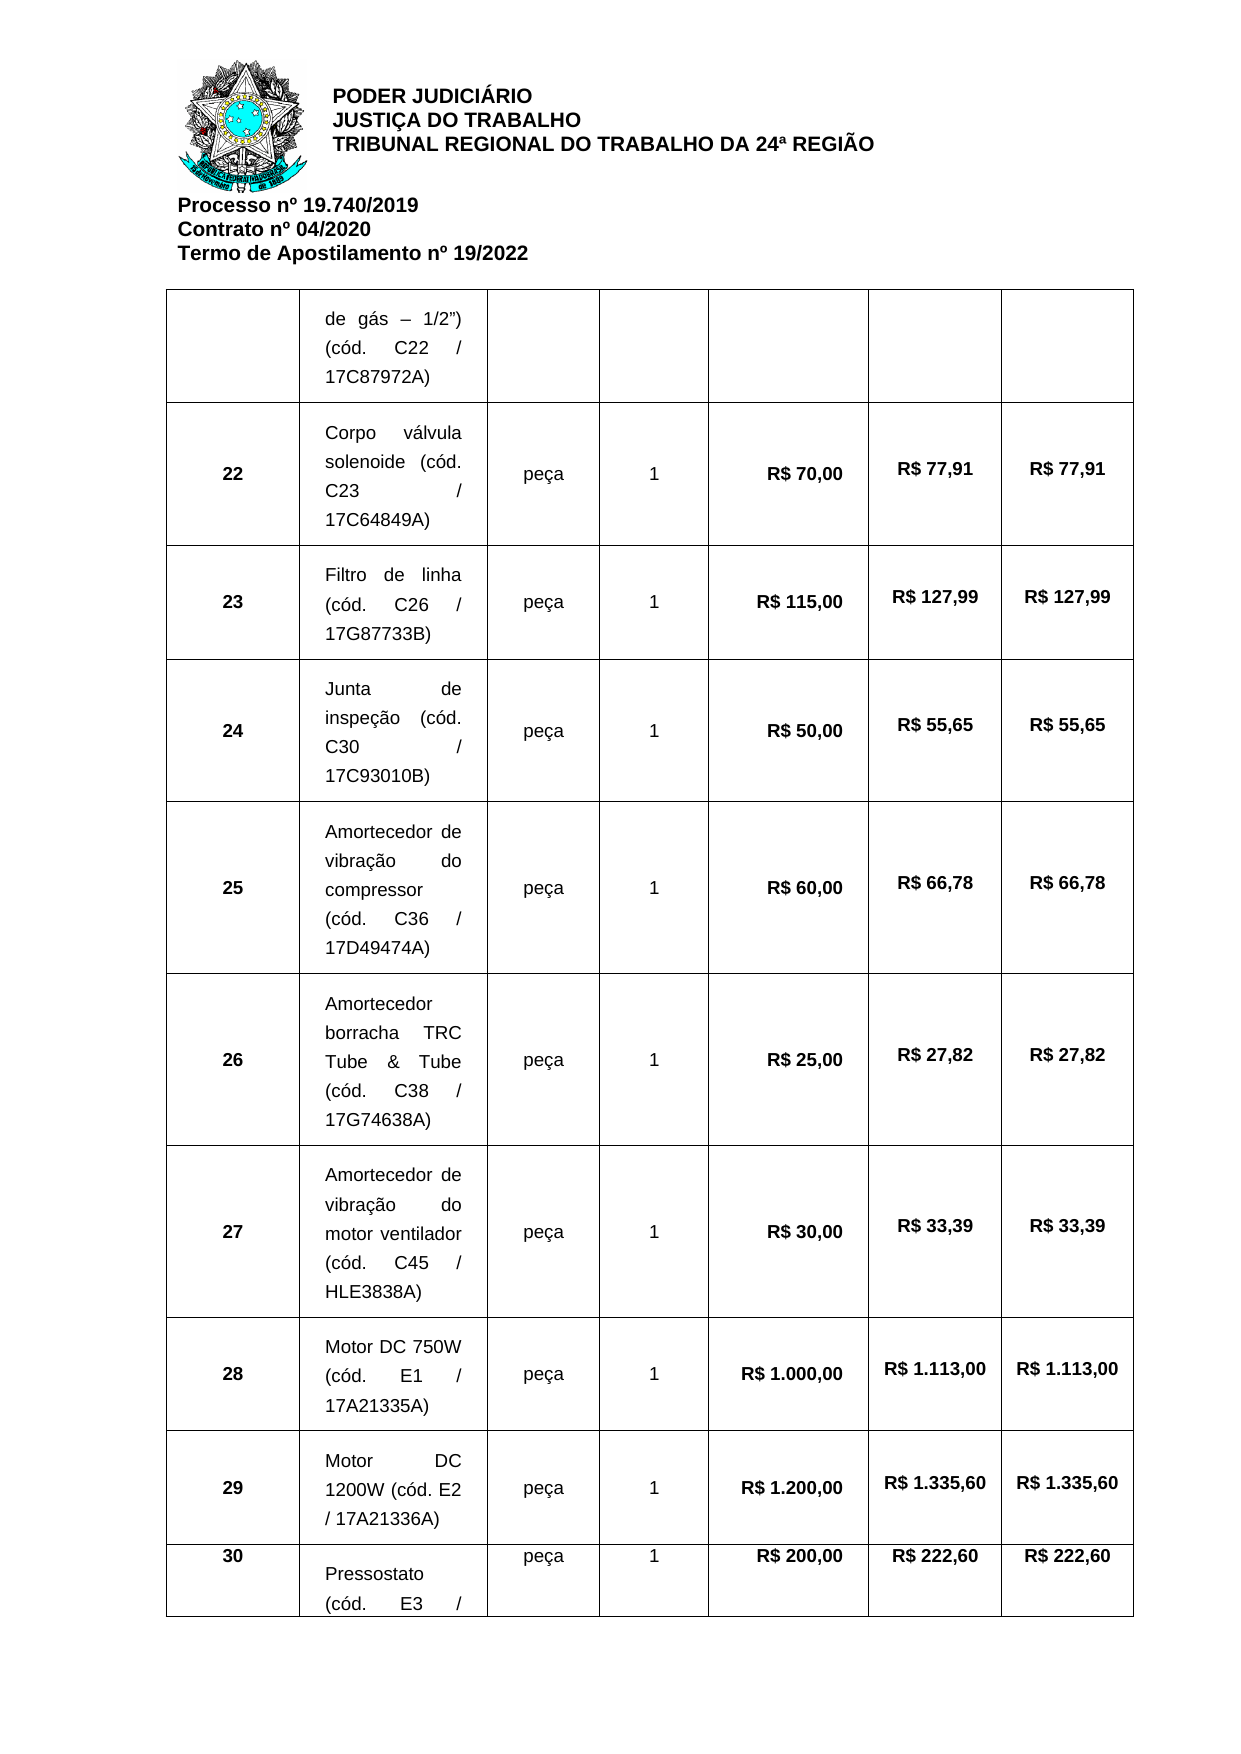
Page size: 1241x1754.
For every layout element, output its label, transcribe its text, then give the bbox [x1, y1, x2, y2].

table_cell Amortecedor de vibração do motor ventilador (cód. C45 / HLE3838A) [300, 1146, 487, 1317]
table_cell 22 [167, 403, 299, 545]
table_cell [600, 290, 708, 402]
table_cell 1 [600, 546, 708, 658]
table_cell peça [488, 546, 599, 658]
table_cell peça [488, 1545, 599, 1616]
table_cell 1 [600, 1431, 708, 1544]
table_cell 25 [167, 802, 299, 973]
table_cell [488, 290, 599, 402]
table_cell R$ 1.335,60 [869, 1431, 1001, 1544]
table_cell peça [488, 974, 599, 1145]
table_cell R$ 200,00 [709, 1545, 868, 1616]
table_cell Filtro de linha (cód. C26 / 17G87733B) [300, 546, 487, 658]
table_cell R$ 1.335,60 [1002, 1431, 1133, 1544]
table_cell de gás – 1/2”) (cód. C22 / 17C87972A) [300, 290, 487, 402]
table_cell R$ 77,91 [1002, 403, 1133, 545]
table_cell Junta de inspeção (cód. C30 / 17C93010B) [300, 660, 487, 801]
table_cell R$ 66,78 [1002, 802, 1133, 973]
table_cell Motor DC 1200W (cód. E2 / 17A21336A) [300, 1431, 487, 1544]
table_cell R$ 77,91 [869, 403, 1001, 545]
table_cell peça [488, 1431, 599, 1544]
table_cell [709, 290, 868, 402]
table_cell R$ 222,60 [869, 1545, 1001, 1616]
table_cell 29 [167, 1431, 299, 1544]
table_cell 1 [600, 1318, 708, 1430]
table_cell R$ 1.200,00 [709, 1431, 868, 1544]
table_cell peça [488, 403, 599, 545]
table_cell 23 [167, 546, 299, 658]
table_cell peça [488, 1318, 599, 1430]
table_cell R$ 127,99 [869, 546, 1001, 658]
table_cell 28 [167, 1318, 299, 1430]
table_cell R$ 127,99 [1002, 546, 1133, 658]
table_cell R$ 33,39 [869, 1146, 1001, 1317]
table_cell [869, 290, 1001, 402]
table_cell R$ 60,00 [709, 802, 868, 973]
table_cell R$ 55,65 [1002, 660, 1133, 801]
table_cell Amortecedor de vibração do compressor (cód. C36 / 17D49474A) [300, 802, 487, 973]
table_cell [167, 290, 299, 402]
table_cell Amortecedor borracha TRC Tube & Tube (cód. C38 / 17G74638A) [300, 974, 487, 1145]
table_cell 24 [167, 660, 299, 801]
table_cell R$ 55,65 [869, 660, 1001, 801]
table_cell R$ 222,60 [1002, 1545, 1133, 1616]
table_cell R$ 66,78 [869, 802, 1001, 973]
table_cell R$ 27,82 [869, 974, 1001, 1145]
table_cell 1 [600, 403, 708, 545]
table_cell peça [488, 1146, 599, 1317]
table_cell 1 [600, 1146, 708, 1317]
table_cell R$ 25,00 [709, 974, 868, 1145]
table_cell R$ 30,00 [709, 1146, 868, 1317]
table_cell 27 [167, 1146, 299, 1317]
table_cell R$ 1.113,00 [1002, 1318, 1133, 1430]
table_cell 1 [600, 974, 708, 1145]
table_cell R$ 50,00 [709, 660, 868, 801]
table_cell peça [488, 660, 599, 801]
table_cell [1002, 290, 1133, 402]
table_cell 1 [600, 660, 708, 801]
table_cell 1 [600, 1545, 708, 1616]
table_cell R$ 33,39 [1002, 1146, 1133, 1317]
table_cell 1 [600, 802, 708, 973]
table_cell peça [488, 802, 599, 973]
table_cell Corpo válvula solenoide (cód. C23 / 17C64849A) [300, 403, 487, 545]
table_cell 30 [167, 1545, 299, 1616]
table_cell R$ 115,00 [709, 546, 868, 658]
table_cell R$ 1.000,00 [709, 1318, 868, 1430]
table_cell Pressostato (cód. E3 / [300, 1545, 487, 1616]
table_cell Motor DC 750W (cód. E1 / 17A21335A) [300, 1318, 487, 1430]
table_cell R$ 27,82 [1002, 974, 1133, 1145]
table_cell R$ 70,00 [709, 403, 868, 545]
table_cell 26 [167, 974, 299, 1145]
table_cell R$ 1.113,00 [869, 1318, 1001, 1430]
